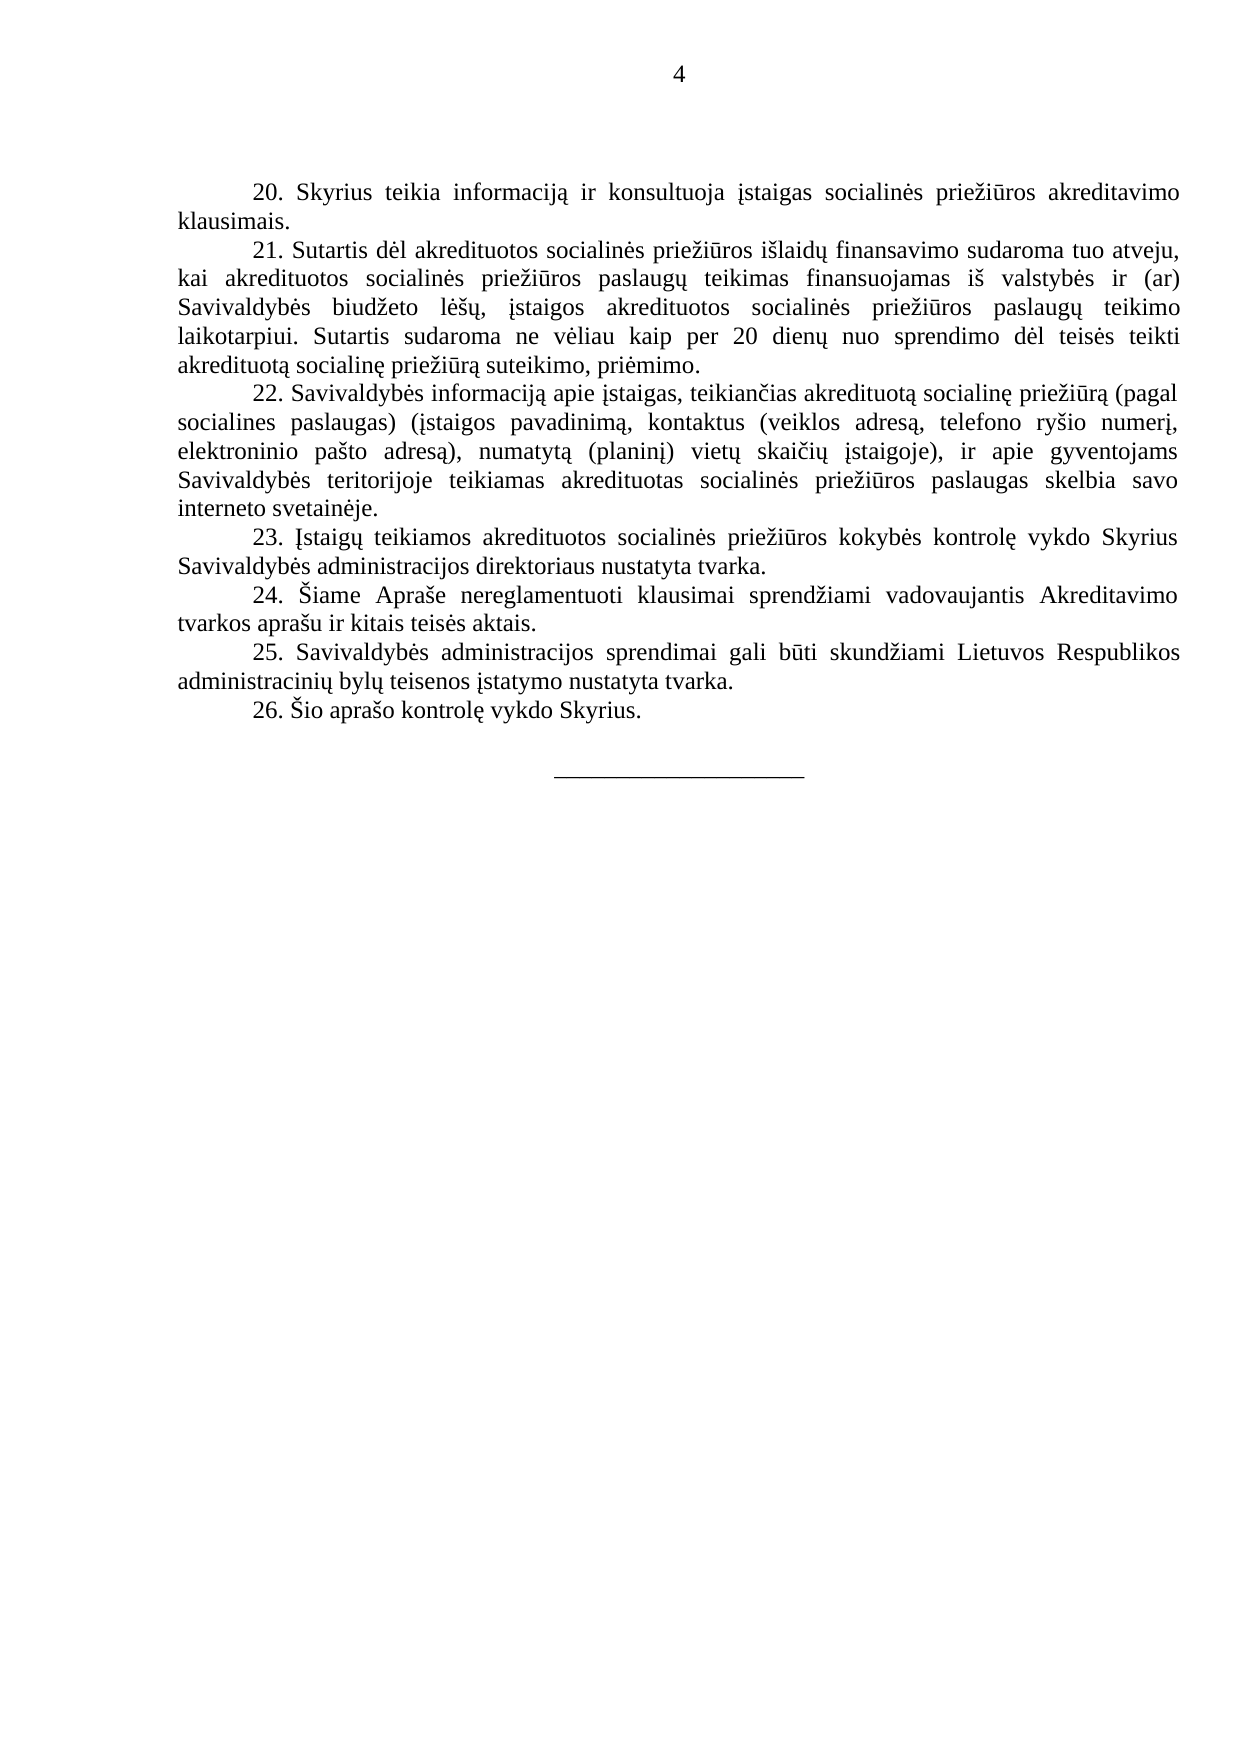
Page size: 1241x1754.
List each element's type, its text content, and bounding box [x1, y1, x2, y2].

text 21. Sutartis dėl akredituotos socialinės priežiūros išlaidų finansavimo sudaroma tuo atveju, kai akredituotos socialinės priežiūros paslaugų teikimas finansuojamas iš valstybės ir (ar) Savivaldybės biudžeto lėšų, įstaigos akredituotos socialinės priežiūros paslaugų teikimo laikotarpiui. Sutartis sudaroma ne vėliau kaip per 20 dienų nuo sprendimo dėl teisės teikti akredituotą socialinę priežiūrą suteikimo, priėmimo. [177, 235, 1181, 378]
text 20. Skyrius teikia informaciją ir konsultuoja įstaigas socialinės priežiūros akreditavimo klausimais. [177, 177, 1181, 235]
text 26. Šio aprašo kontrolę vykdo Skyrius. [177, 695, 1181, 723]
text 25. Savivaldybės administracijos sprendimai gali būti skundžiami Lietuvos Respublikos administracinių bylų teisenos įstatymo nustatyta tvarka. [177, 637, 1181, 695]
text 22. Savivaldybės informaciją apie įstaigas, teikiančias akredituotą socialinę priežiūrą (pagal socialines paslaugas) (įstaigos pavadinimą, kontaktus (veiklos adresą, telefono ryšio numerį, elektroninio pašto adresą), numatytą (planinį) vietų skaičių įstaigoje), ir apie gyventojams Savivaldybės teritorijoje teikiamas akredituotas socialinės priežiūros paslaugas skelbia savo interneto svetainėje. [177, 378, 1179, 522]
text 24. Šiame Apraše nereglamentuoti klausimai sprendžiami vadovaujantis Akreditavimo tvarkos aprašu ir kitais teisės aktais. [177, 580, 1179, 637]
text ____________________ [177, 752, 1181, 781]
text 23. Įstaigų teikiamos akredituotos socialinės priežiūros kokybės kontrolę vykdo Skyrius Savivaldybės administracijos direktoriaus nustatyta tvarka. [177, 522, 1179, 580]
